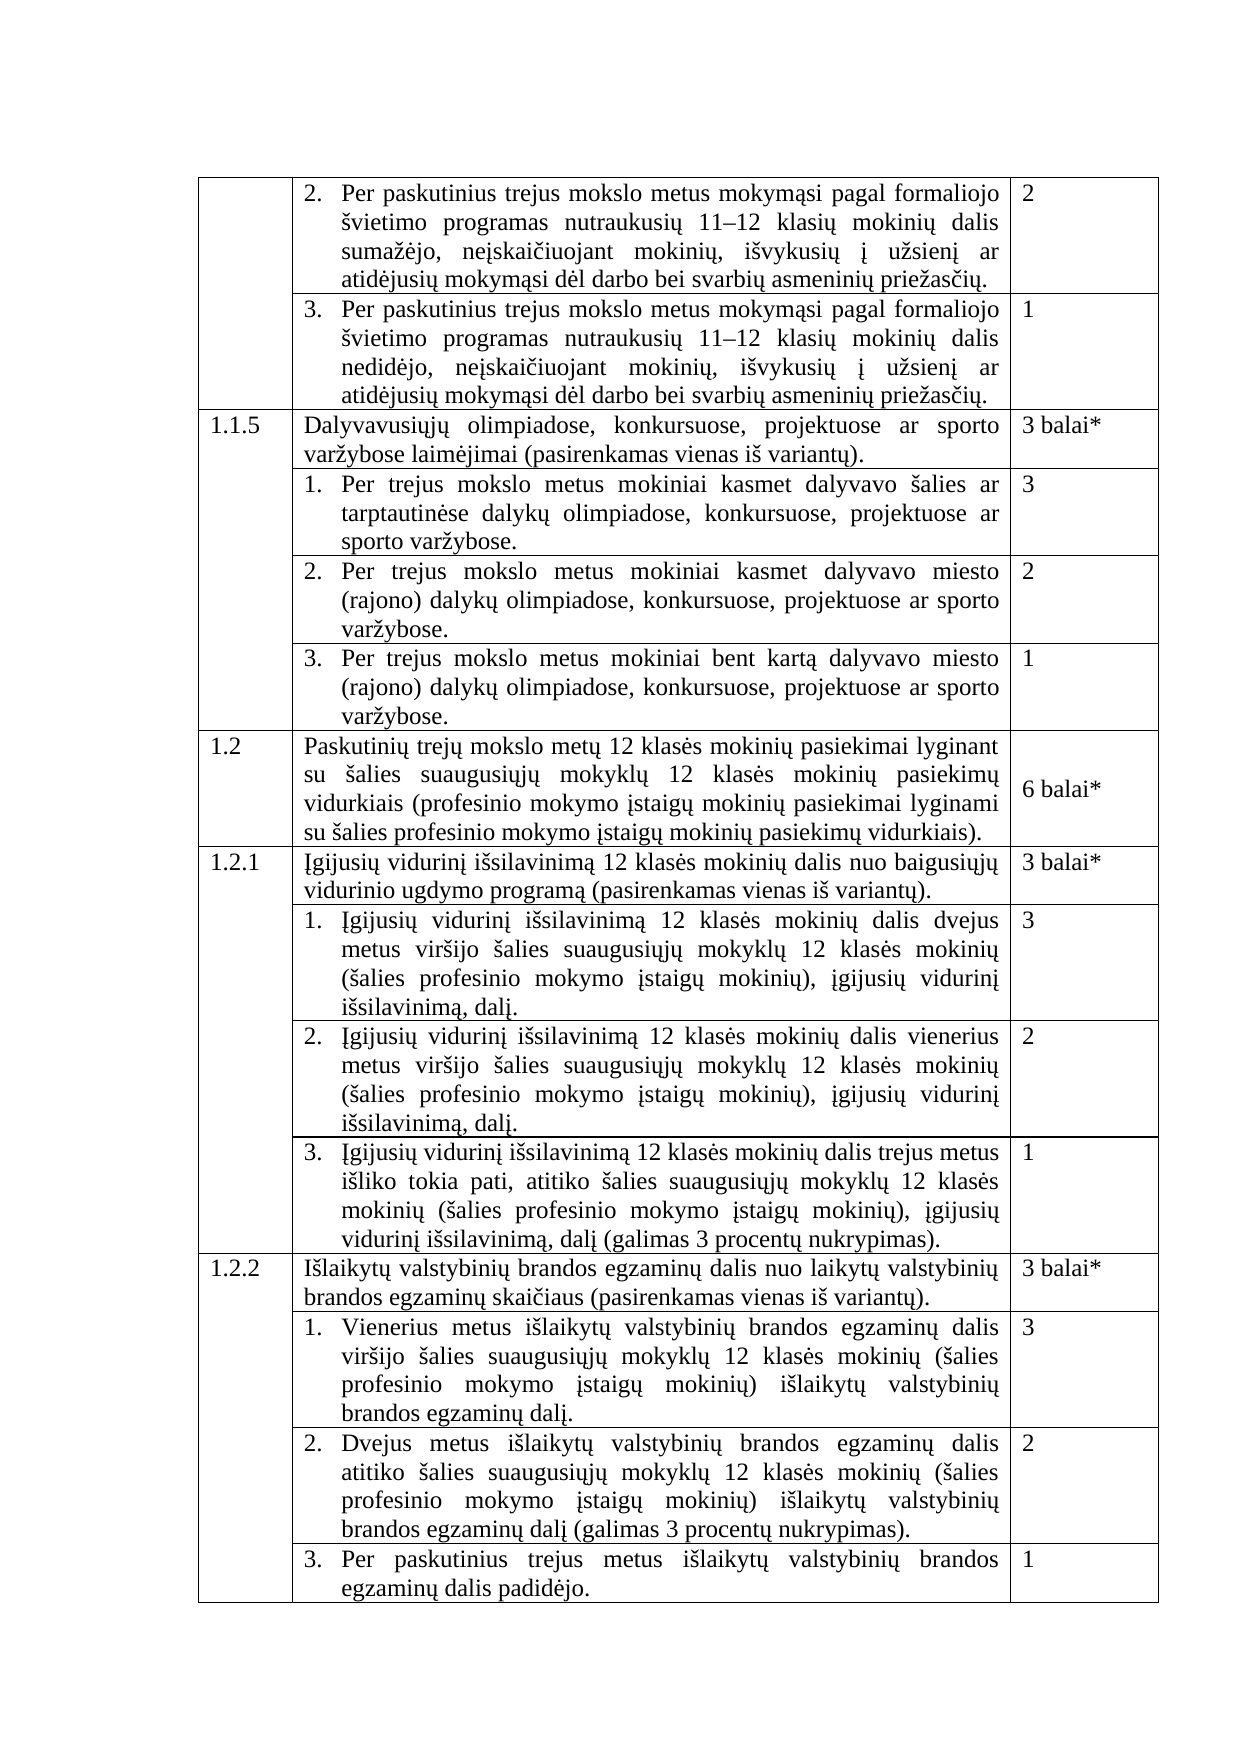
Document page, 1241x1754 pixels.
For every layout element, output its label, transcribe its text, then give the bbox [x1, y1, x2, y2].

table_cell 3 [1011, 905, 1158, 1020]
table_cell Įgijusių vidurinį išsilavinimą 12 klasės mokinių dalis vienerius metus viršijo šalies suaugusiųjų mokyklų 12 klasės mokinių (šalies profesinio mokymo įstaigų mokinių), įgijusių vidurinį išsilavinimą, dalį. [293, 1021, 1010, 1136]
table_cell Per paskutinius trejus mokslo metus mokymąsi pagal formaliojo švietimo programas nutraukusių 11–12 klasių mokinių dalis sumažėjo, neįskaičiuojant mokinių, išvykusių į užsienį ar atidėjusių mokymąsi dėl darbo bei svarbių asmeninių priežasčių. [293, 178, 1010, 293]
table_cell 3 balai* [1011, 410, 1158, 468]
table_cell Paskutinių trejų mokslo metų 12 klasės mokinių pasiekimai lyginant su šalies suaugusiųjų mokyklų 12 klasės mokinių pasiekimų vidurkiais (profesinio mokymo įstaigų mokinių pasiekimai lyginami su šalies profesinio mokymo įstaigų mokinių pasiekimų vidurkiais). [293, 731, 1010, 846]
table_cell [199, 178, 292, 409]
table_cell Dalyvavusiųjų olimpiadose, konkursuose, projektuose ar sporto varžybose laimėjimai (pasirenkamas vienas iš variantų). [293, 410, 1010, 468]
table_cell Per paskutinius trejus mokslo metus mokymąsi pagal formaliojo švietimo programas nutraukusių 11–12 klasių mokinių dalis nedidėjo, neįskaičiuojant mokinių, išvykusių į užsienį ar atidėjusių mokymąsi dėl darbo bei svarbių asmeninių priežasčių. [293, 294, 1010, 409]
table_cell 2 [1011, 556, 1158, 642]
table_cell Vienerius metus išlaikytų valstybinių brandos egzaminų dalis viršijo šalies suaugusiųjų mokyklų 12 klasės mokinių (šalies profesinio mokymo įstaigų mokinių) išlaikytų valstybinių brandos egzaminų dalį. [293, 1312, 1010, 1427]
table_cell 1 [1011, 1544, 1158, 1602]
table_cell 2 [1011, 1021, 1158, 1136]
table_cell Įgijusių vidurinį išsilavinimą 12 klasės mokinių dalis dvejus metus viršijo šalies suaugusiųjų mokyklų 12 klasės mokinių (šalies profesinio mokymo įstaigų mokinių), įgijusių vidurinį išsilavinimą, dalį. [293, 905, 1010, 1020]
table_cell 3 balai* [1011, 847, 1158, 904]
table_cell Išlaikytų valstybinių brandos egzaminų dalis nuo laikytų valstybinių brandos egzaminų skaičiaus (pasirenkamas vienas iš variantų). [293, 1254, 1010, 1311]
table_cell 1 [1011, 1138, 1158, 1252]
table_cell Įgijusių vidurinį išsilavinimą 12 klasės mokinių dalis trejus metus išliko tokia pati, atitiko šalies suaugusiųjų mokyklų 12 klasės mokinių (šalies profesinio mokymo įstaigų mokinių), įgijusių vidurinį išsilavinimą, dalį (galimas 3 procentų nukrypimas). [293, 1138, 1010, 1252]
table_cell Įgijusių vidurinį išsilavinimą 12 klasės mokinių dalis nuo baigusiųjų vidurinio ugdymo programą (pasirenkamas vienas iš variantų). [293, 847, 1010, 904]
table_cell Per paskutinius trejus metus išlaikytų valstybinių brandos egzaminų dalis padidėjo. [293, 1544, 1010, 1602]
table_cell 2 [1011, 1428, 1158, 1543]
table_cell 1 [1011, 294, 1158, 409]
table_cell Per trejus mokslo metus mokiniai bent kartą dalyvavo miesto (rajono) dalykų olimpiadose, konkursuose, projektuose ar sporto varžybose. [293, 644, 1010, 730]
table_cell 1 [1011, 644, 1158, 730]
table_cell Per trejus mokslo metus mokiniai kasmet dalyvavo miesto (rajono) dalykų olimpiadose, konkursuose, projektuose ar sporto varžybose. [293, 556, 1010, 642]
table_cell 3 [1011, 1312, 1158, 1427]
table_cell 1.2 [199, 731, 292, 846]
table_cell 2 [1011, 178, 1158, 293]
table_cell 6 balai* [1011, 731, 1158, 846]
table_cell 1.2.2 [199, 1254, 292, 1602]
table_cell 1.2.1 [199, 847, 292, 1252]
table_cell 3 [1011, 469, 1158, 555]
table_cell 3 balai* [1011, 1254, 1158, 1311]
table_cell Per trejus mokslo metus mokiniai kasmet dalyvavo šalies ar tarptautinėse dalykų olimpiadose, konkursuose, projektuose ar sporto varžybose. [293, 469, 1010, 555]
table_cell Dvejus metus išlaikytų valstybinių brandos egzaminų dalis atitiko šalies suaugusiųjų mokyklų 12 klasės mokinių (šalies profesinio mokymo įstaigų mokinių) išlaikytų valstybinių brandos egzaminų dalį (galimas 3 procentų nukrypimas). [293, 1428, 1010, 1543]
table_cell 1.1.5 [199, 410, 292, 730]
